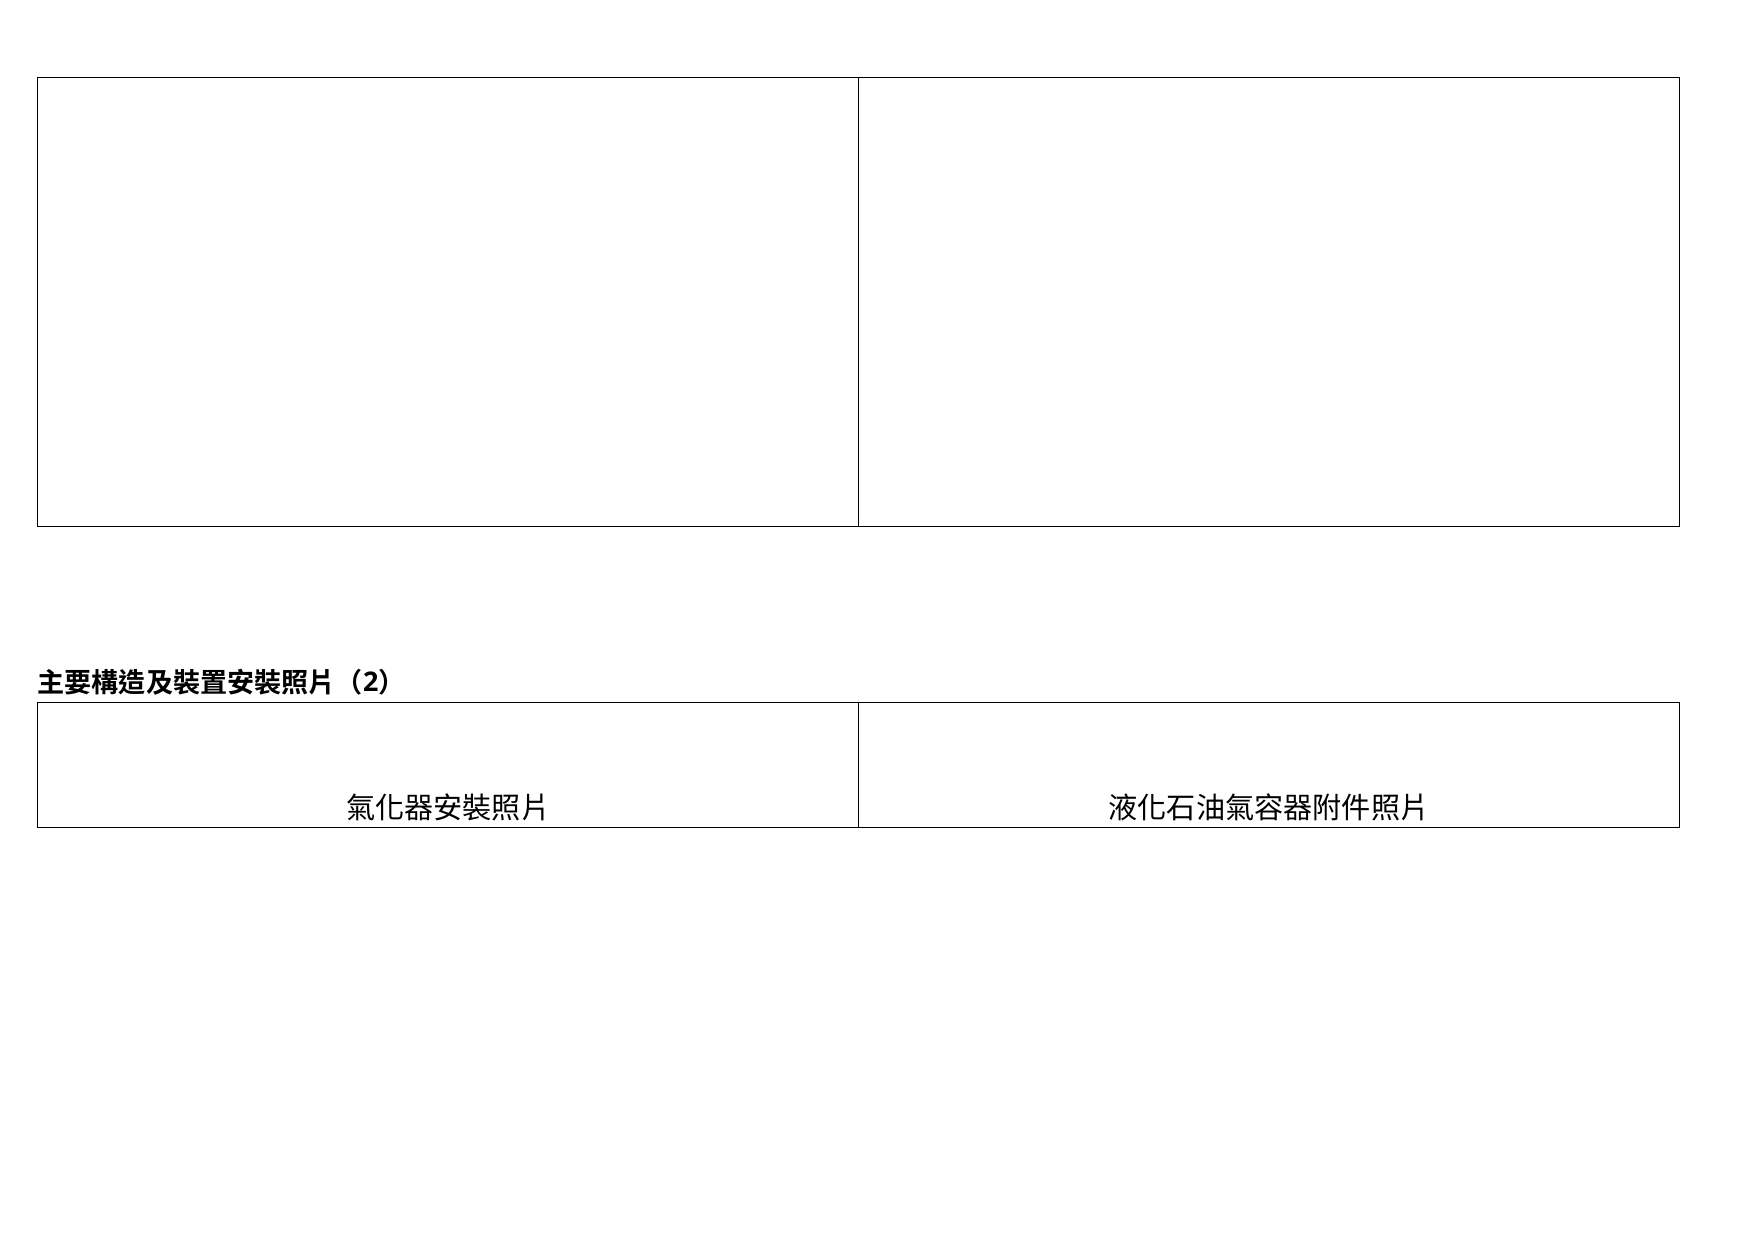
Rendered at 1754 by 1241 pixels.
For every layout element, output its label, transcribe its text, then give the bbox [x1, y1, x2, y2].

table_cell [38, 78, 858, 526]
table_cell [859, 78, 1679, 526]
table_header 液化石油氣容器附件照片 [859, 703, 1679, 827]
text 主要構造及裝置安裝照片（2） [37, 639, 1679, 702]
table_header 氣化器安裝照片 [38, 703, 858, 827]
